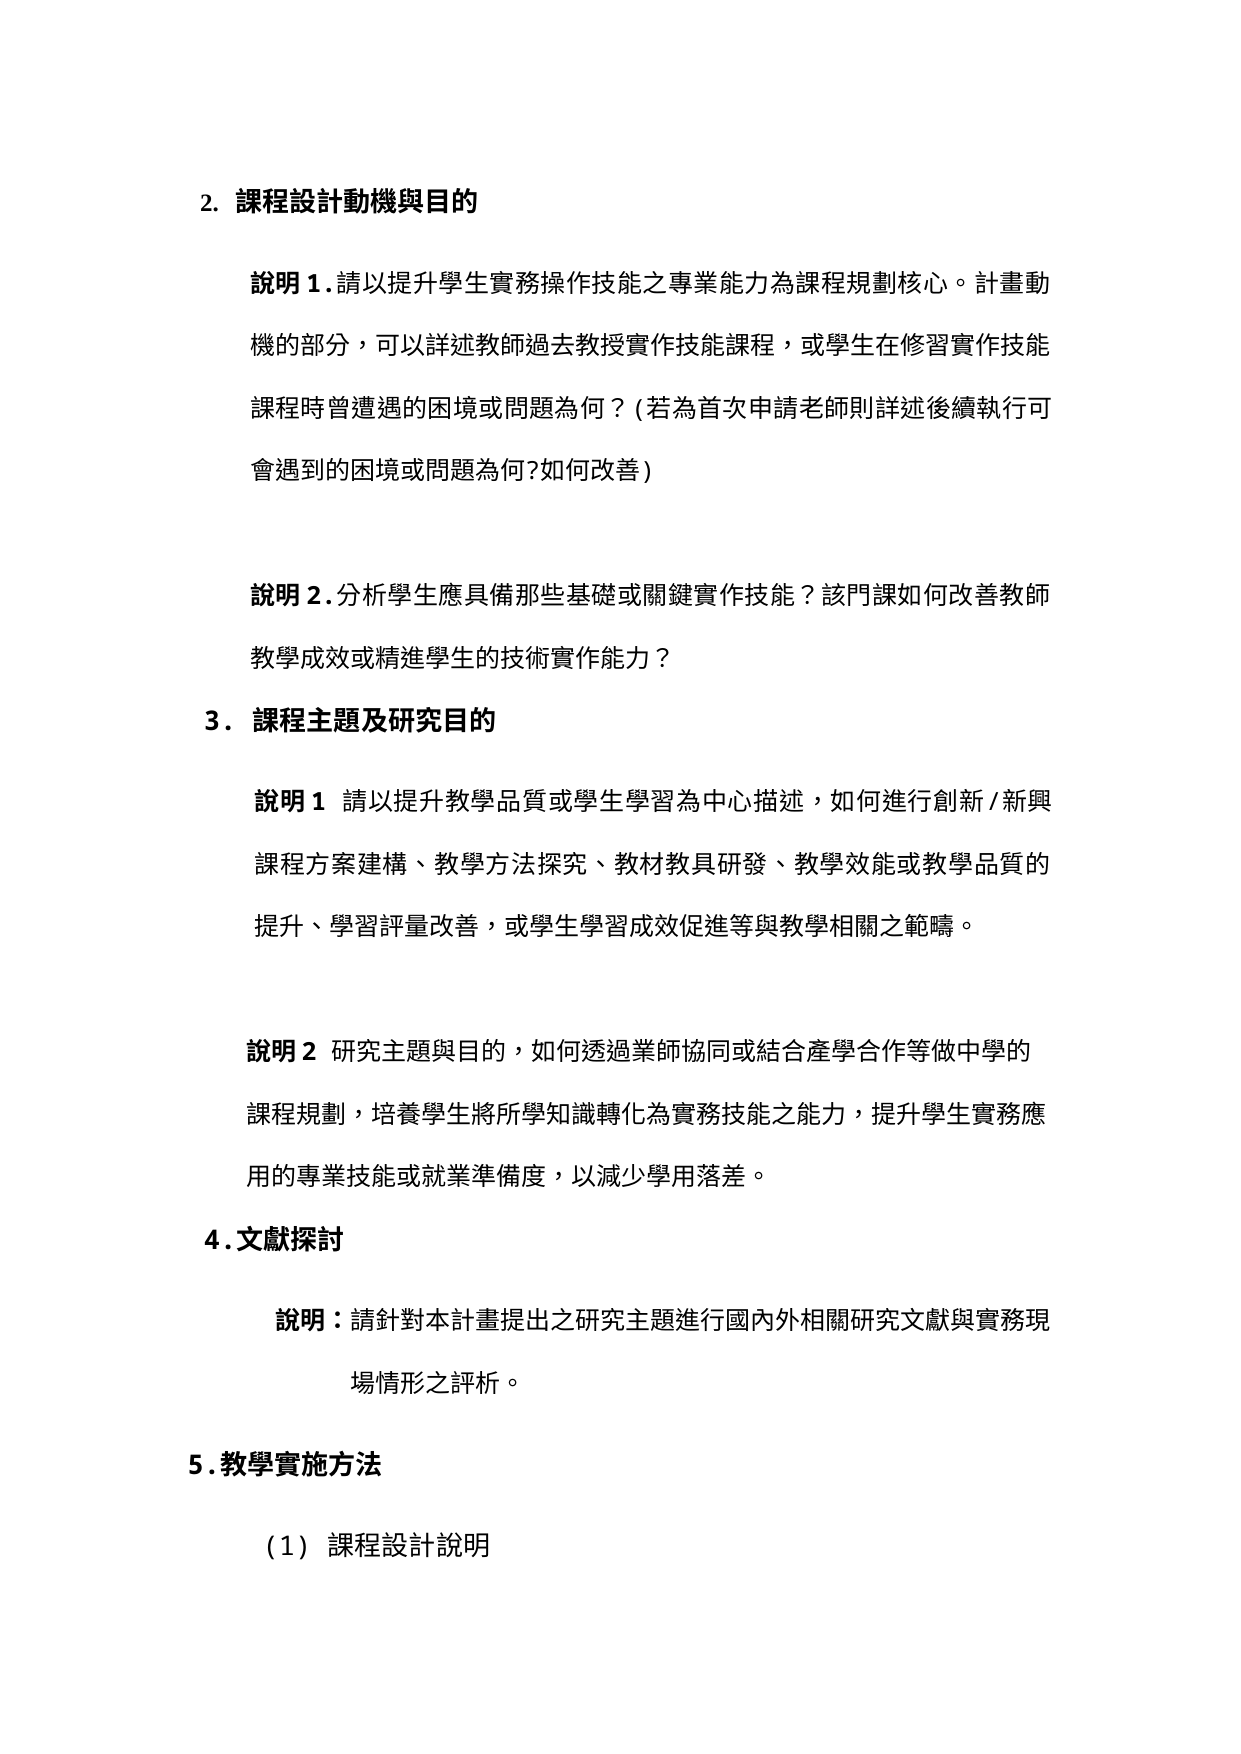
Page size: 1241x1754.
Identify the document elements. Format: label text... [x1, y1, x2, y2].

text 2. 課程設計動機與目的 [187, 158, 1053, 221]
text 說明：請針對本計畫提出之研究主題進行國內外相關研究文獻與實務現場情形之評析。 [275, 1277, 1053, 1402]
text (1) 課程設計說明 [262, 1502, 1053, 1564]
text 說明1.請以提升學生實務操作技能之專業能力為課程規劃核心。計畫動機的部分，可以詳述教師過去教授實作技能課程，或學生在修習實作技能課程時曾遭遇的困境或問題為何？(若為首次申請老師則詳述後續執行可會遇到的困境或問題為何?如何改善) [250, 239, 1053, 489]
text 說明2 研究主題與目的，如何透過業師協同或結合產學合作等做中學的課程規劃，培養學生將所學知識轉化為實務技能之能力，提升學生實務應用的專業技能或就業準備度，以減少學用落差。 [246, 1008, 1053, 1196]
text 5.教學實施方法 [187, 1421, 1053, 1483]
text 說明2.分析學生應具備那些基礎或關鍵實作技能？該門課如何改善教師教學成效或精進學生的技術實作能力？ [250, 552, 1053, 677]
text 說明1 請以提升教學品質或學生學習為中心描述，如何進行創新/新興課程方案建構、教學方法探究、教材教具研發、教學效能或教學品質的提升、學習評量改善，或學生學習成效促進等與教學相關之範疇。 [254, 758, 1053, 946]
text 3. 課程主題及研究目的 [187, 677, 1053, 739]
text 4.文獻探討 [187, 1196, 1053, 1258]
